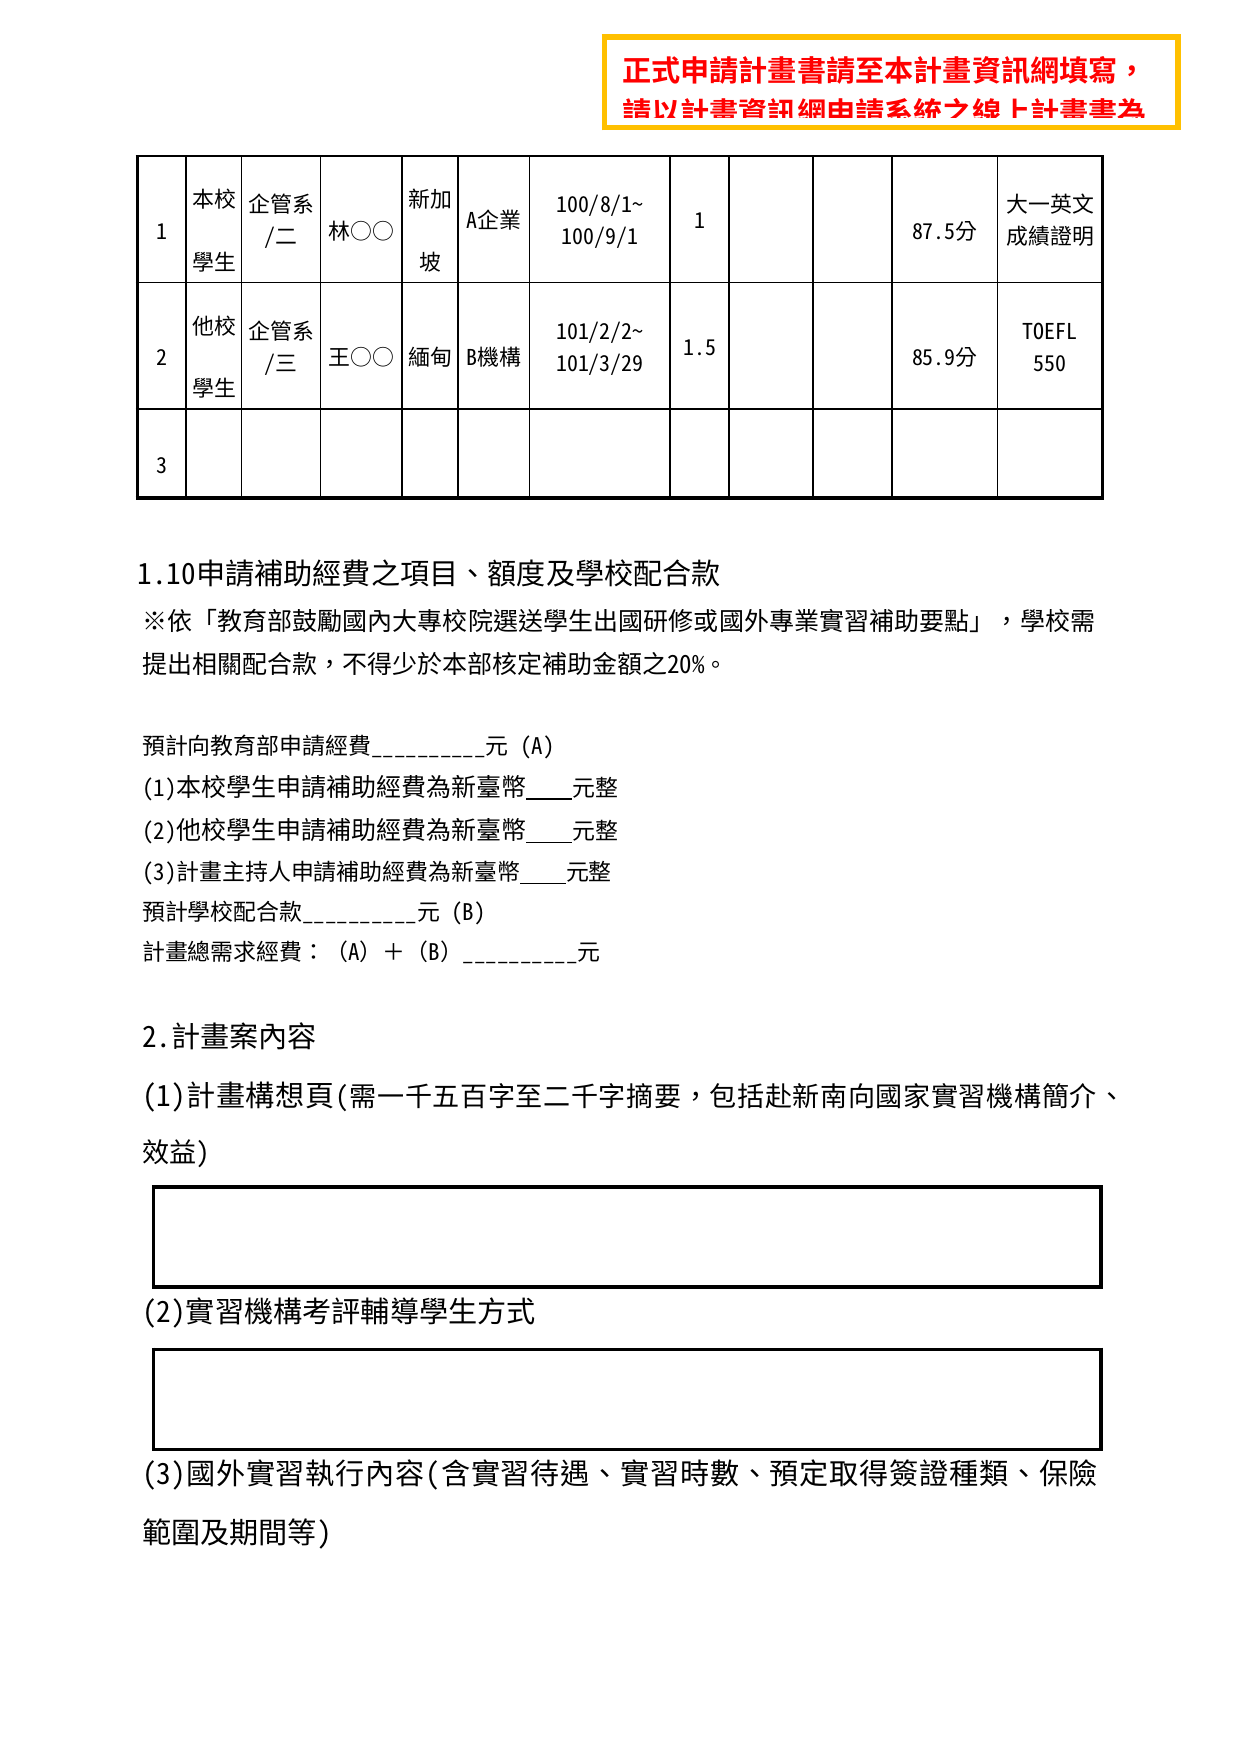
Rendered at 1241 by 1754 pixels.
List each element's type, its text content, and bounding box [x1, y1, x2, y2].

table_cell 企管系 /三 [242, 283, 320, 408]
text (3)國外實習執行內容(含實習待遇、實習時數、預定取得簽證種類、保險範圍及期間等) [142, 1451, 1098, 1552]
table_cell [814, 157, 891, 282]
table_header [155, 1351, 1099, 1448]
table_cell 100/8/1~ 100/9/1 [530, 157, 669, 282]
text (1)計畫構想頁(需一千五百字至二千字摘要，包括赴新南向國家實習機構簡介、效益) [142, 1073, 1098, 1170]
text (2)實習機構考評輔導學生方式 [142, 1288, 1098, 1331]
text 預計向教育部申請經費__________元 (A) [142, 728, 1098, 761]
table_cell [998, 410, 1101, 496]
table_cell [187, 410, 241, 496]
table_cell 他校學生 [187, 283, 241, 408]
table_cell 1 [139, 157, 185, 282]
table_cell 緬甸 [403, 283, 457, 408]
table_cell [403, 410, 457, 496]
table_cell 87.5分 [893, 157, 997, 282]
text 計畫總需求經費：（A）＋（B）__________元 [142, 934, 1098, 967]
table_cell [242, 410, 320, 496]
table_cell [730, 410, 812, 496]
text 2.計畫案內容 [142, 1013, 1098, 1056]
table_cell [671, 410, 728, 496]
table_cell 101/2/2~ 101/3/29 [530, 283, 669, 408]
table_cell TOEFL 550 [998, 283, 1101, 408]
table_cell [459, 410, 529, 496]
table_cell [321, 410, 401, 496]
table_cell B機構 [459, 283, 529, 408]
table_cell A企業 [459, 157, 529, 282]
table_cell 本校學生 [187, 157, 241, 282]
text ※依「教育部鼓勵國內大專校院選送學生出國研修或國外專業實習補助要點」，學校需提出相關配合款，不得少於本部核定補助金額之20%。 [142, 601, 1098, 681]
table_cell 1.5 [671, 283, 728, 408]
table_cell 85.9分 [893, 283, 997, 408]
text 預計學校配合款__________元 (B) [142, 894, 1098, 927]
table_cell [893, 410, 997, 496]
table_cell [730, 283, 812, 408]
table_cell 1 [671, 157, 728, 282]
text (2)他校學生申請補助經費為新臺幣 元整 [142, 811, 1098, 847]
table_cell 王○○ [321, 283, 401, 408]
table_cell 林○○ [321, 157, 401, 282]
text (3)計畫主持人申請補助經費為新臺幣 元整 [142, 854, 1098, 887]
table_cell [530, 410, 669, 496]
table_cell [814, 410, 891, 496]
table_cell 企管系 /二 [242, 157, 320, 282]
table_cell 大一英文 成績證明 [998, 157, 1101, 282]
table_cell [730, 157, 812, 282]
table_cell [814, 283, 891, 408]
table_cell 新加坡 [403, 157, 457, 282]
table_header [155, 1189, 1099, 1285]
table_cell 2 [139, 283, 185, 408]
text 1.10申請補助經費之項目、額度及學校配合款 [108, 550, 1098, 592]
table_cell 3 [139, 410, 185, 496]
text (1)本校學生申請補助經費為新臺幣 元整 [142, 767, 1098, 804]
